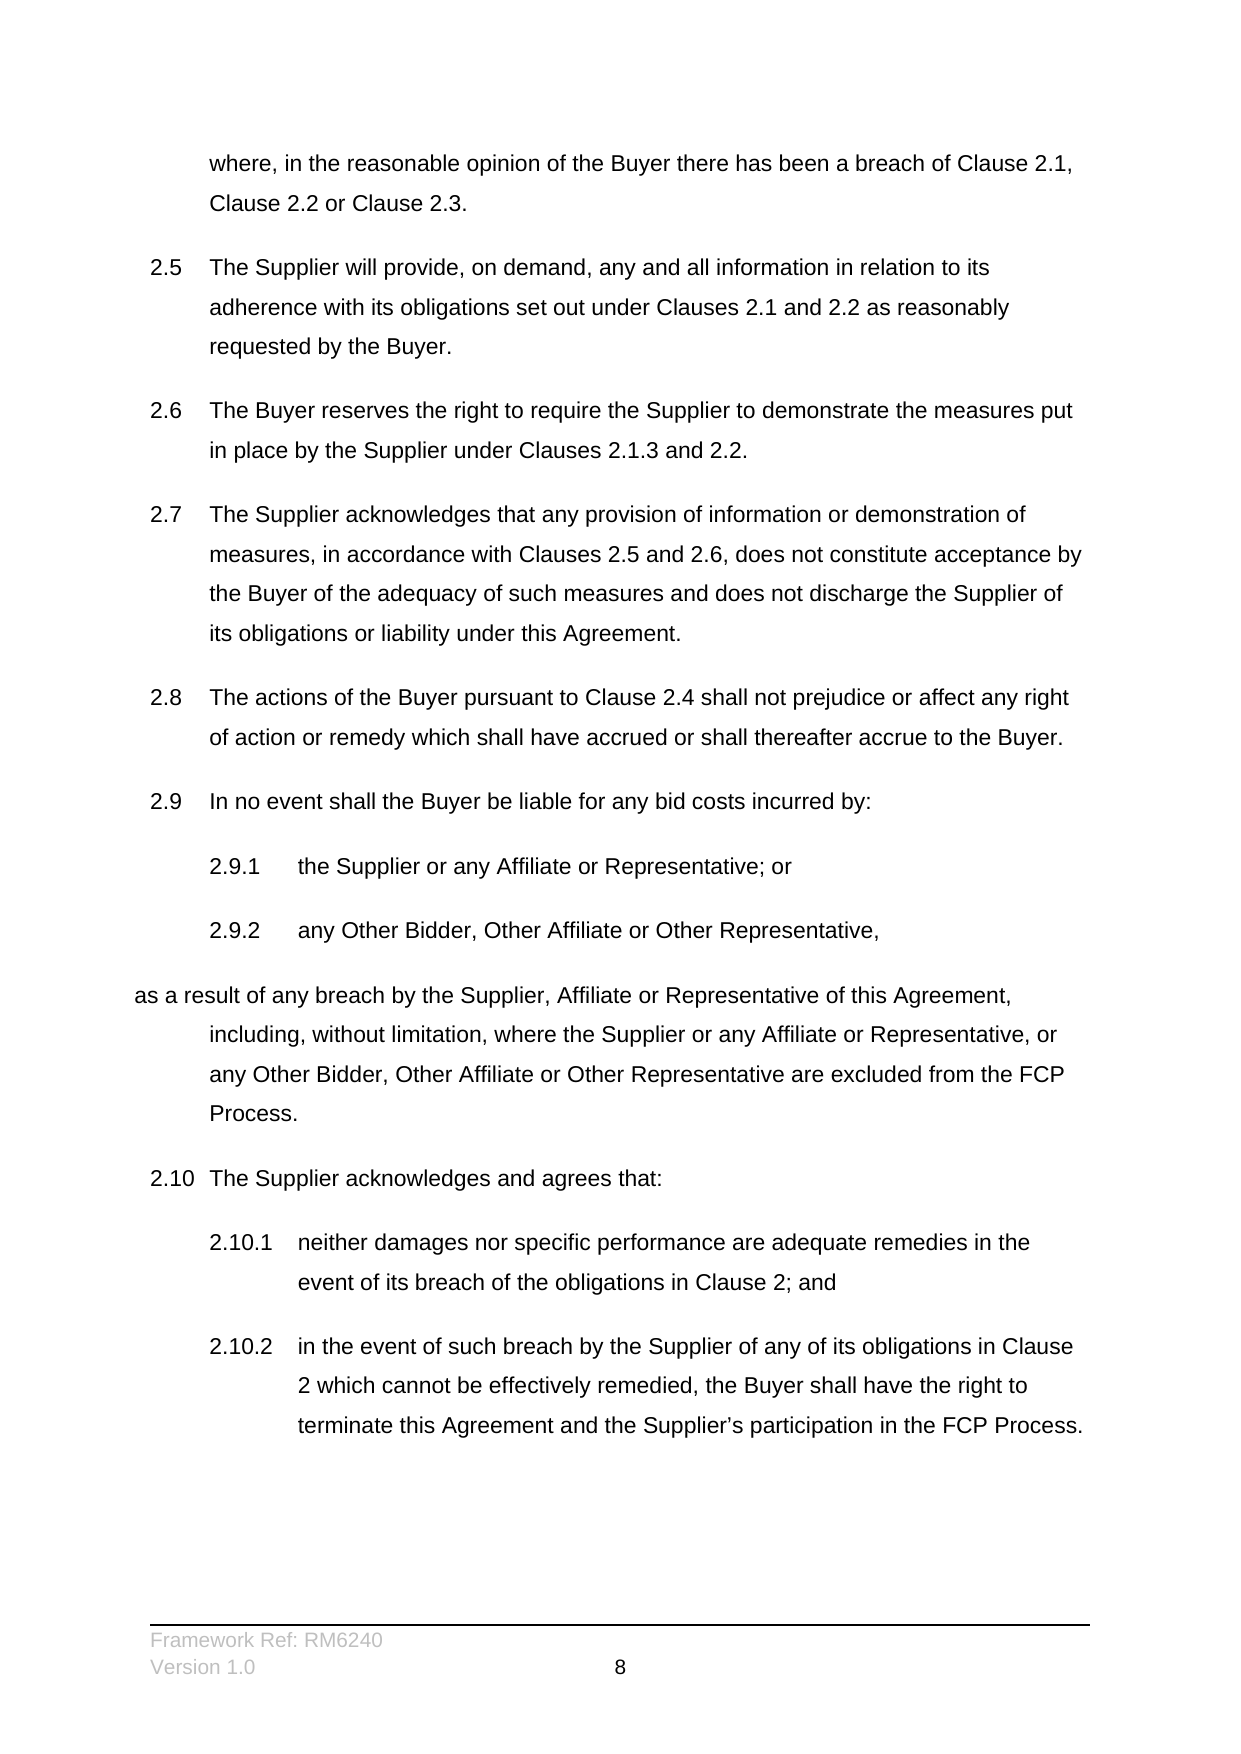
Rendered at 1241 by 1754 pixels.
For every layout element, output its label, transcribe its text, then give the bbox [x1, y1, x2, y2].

list The Buyer reserves the right to require the Supplier to demonstrate the measures put in place by the Supplier under Clauses 2.1.3 and 2.2. [150, 397, 1090, 463]
list any Other Bidder, Other Affiliate or Other Representative, [209, 917, 1090, 943]
list The Supplier will provide, on demand, any and all information in relation to its adherence with its obligations set out under Clauses 2.1 and 2.2 as reasonably requested by the Buyer. [150, 254, 1090, 359]
list The Supplier acknowledges that any provision of information or demonstration of measures, in accordance with Clauses 2.5 and 2.6, does not constitute acceptance by the Buyer of the adequacy of such measures and does not discharge the Supplier of its obligations or liability under this Agreement. [150, 501, 1090, 646]
text as a result of any breach by the Supplier, Affiliate or Representative of this Agreement, including, without limitation, where the Supplier or any Affiliate or Representative, or any Other Bidder, Other Affiliate or Other Representative are excluded from the FCP Process. [134, 982, 1090, 1126]
list where, in the reasonable opinion of the Buyer there has been a breach of Clause 2.1, Clause 2.2 or Clause 2.3. [150, 150, 1090, 216]
list neither damages nor specific performance are adequate remedies in the event of its breach of the obligations in Clause 2; and [209, 1229, 1090, 1295]
list In no event shall the Buyer be liable for any bid costs incurred by: [150, 788, 1090, 814]
list the Supplier or any Affiliate or Representative; or [209, 853, 1090, 879]
list The Supplier acknowledges and agrees that: [150, 1164, 1090, 1191]
list The actions of the Buyer pursuant to Clause 2.4 shall not prejudice or affect any right of action or remedy which shall have accrued or shall thereafter accrue to the Buyer. [150, 684, 1090, 750]
list in the event of such breach by the Supplier of any of its obligations in Clause 2 which cannot be effectively remedied, the Buyer shall have the right to terminate this Agreement and the Supplier’s participation in the FCP Process. [209, 1333, 1090, 1438]
